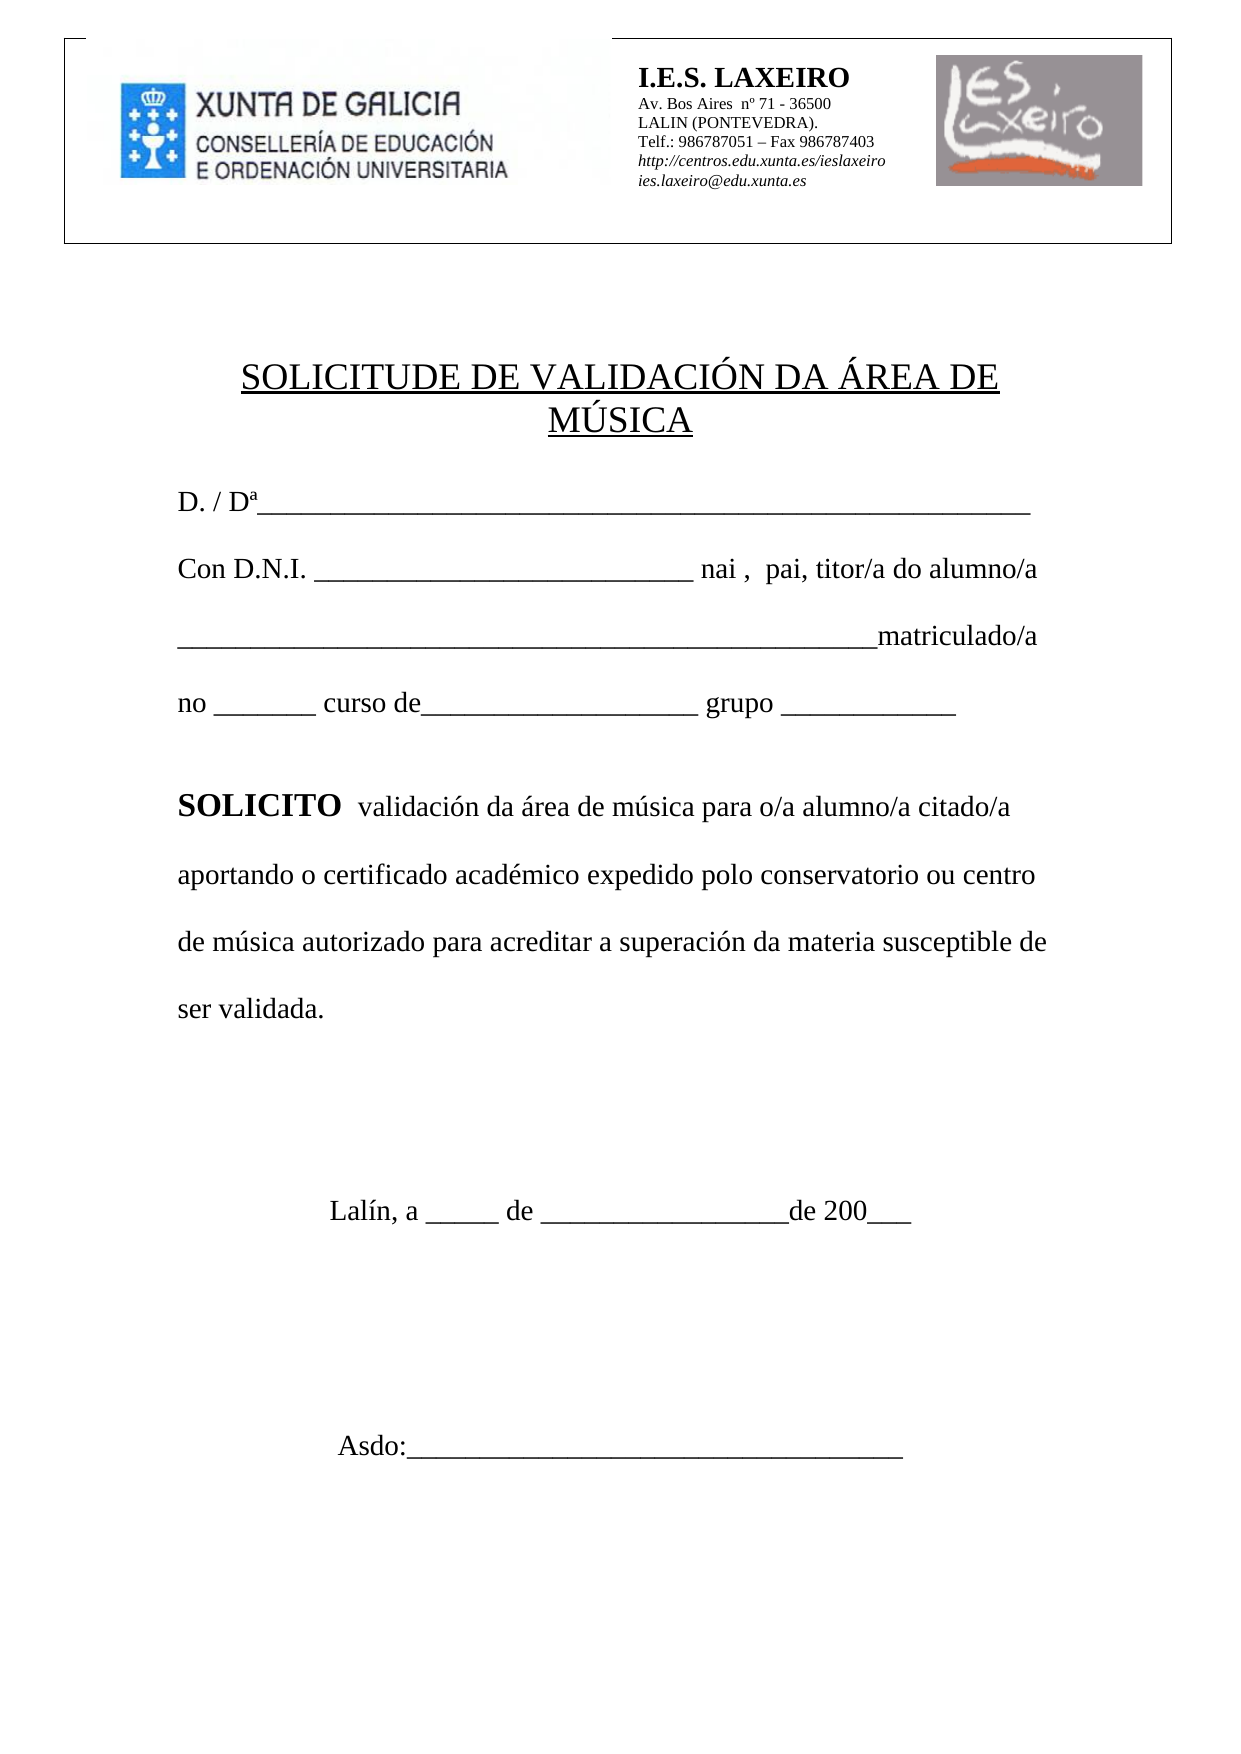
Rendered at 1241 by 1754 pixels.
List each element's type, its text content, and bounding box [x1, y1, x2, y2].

text ________________________________________________matriculado/a [177, 618, 1063, 651]
text D. / Dª_____________________________________________________ [177, 484, 1063, 517]
picture [936, 55, 1143, 186]
text de música autorizado para acreditar a superación da materia susceptible de [177, 924, 1063, 958]
text SOLICITO validación da área de música para o/a alumno/a citado/a [177, 786, 1063, 824]
text no _______ curso de___________________ grupo ____________ [177, 685, 1063, 718]
text ser validada. [177, 992, 1063, 1025]
text Con D.N.I. __________________________ nai , pai, titor/a do alumno/a [177, 551, 1063, 584]
text Lalín, a _____ de _________________de 200___ [177, 1193, 1063, 1226]
text SOLICITUDE DE VALIDACIÓN DA ÁREA DE MÚSICA [177, 354, 1063, 441]
text aportando o certificado académico expedido polo conservatorio ou centro [177, 857, 1063, 891]
text Asdo:__________________________________ [177, 1428, 1063, 1461]
picture [87, 39, 611, 185]
